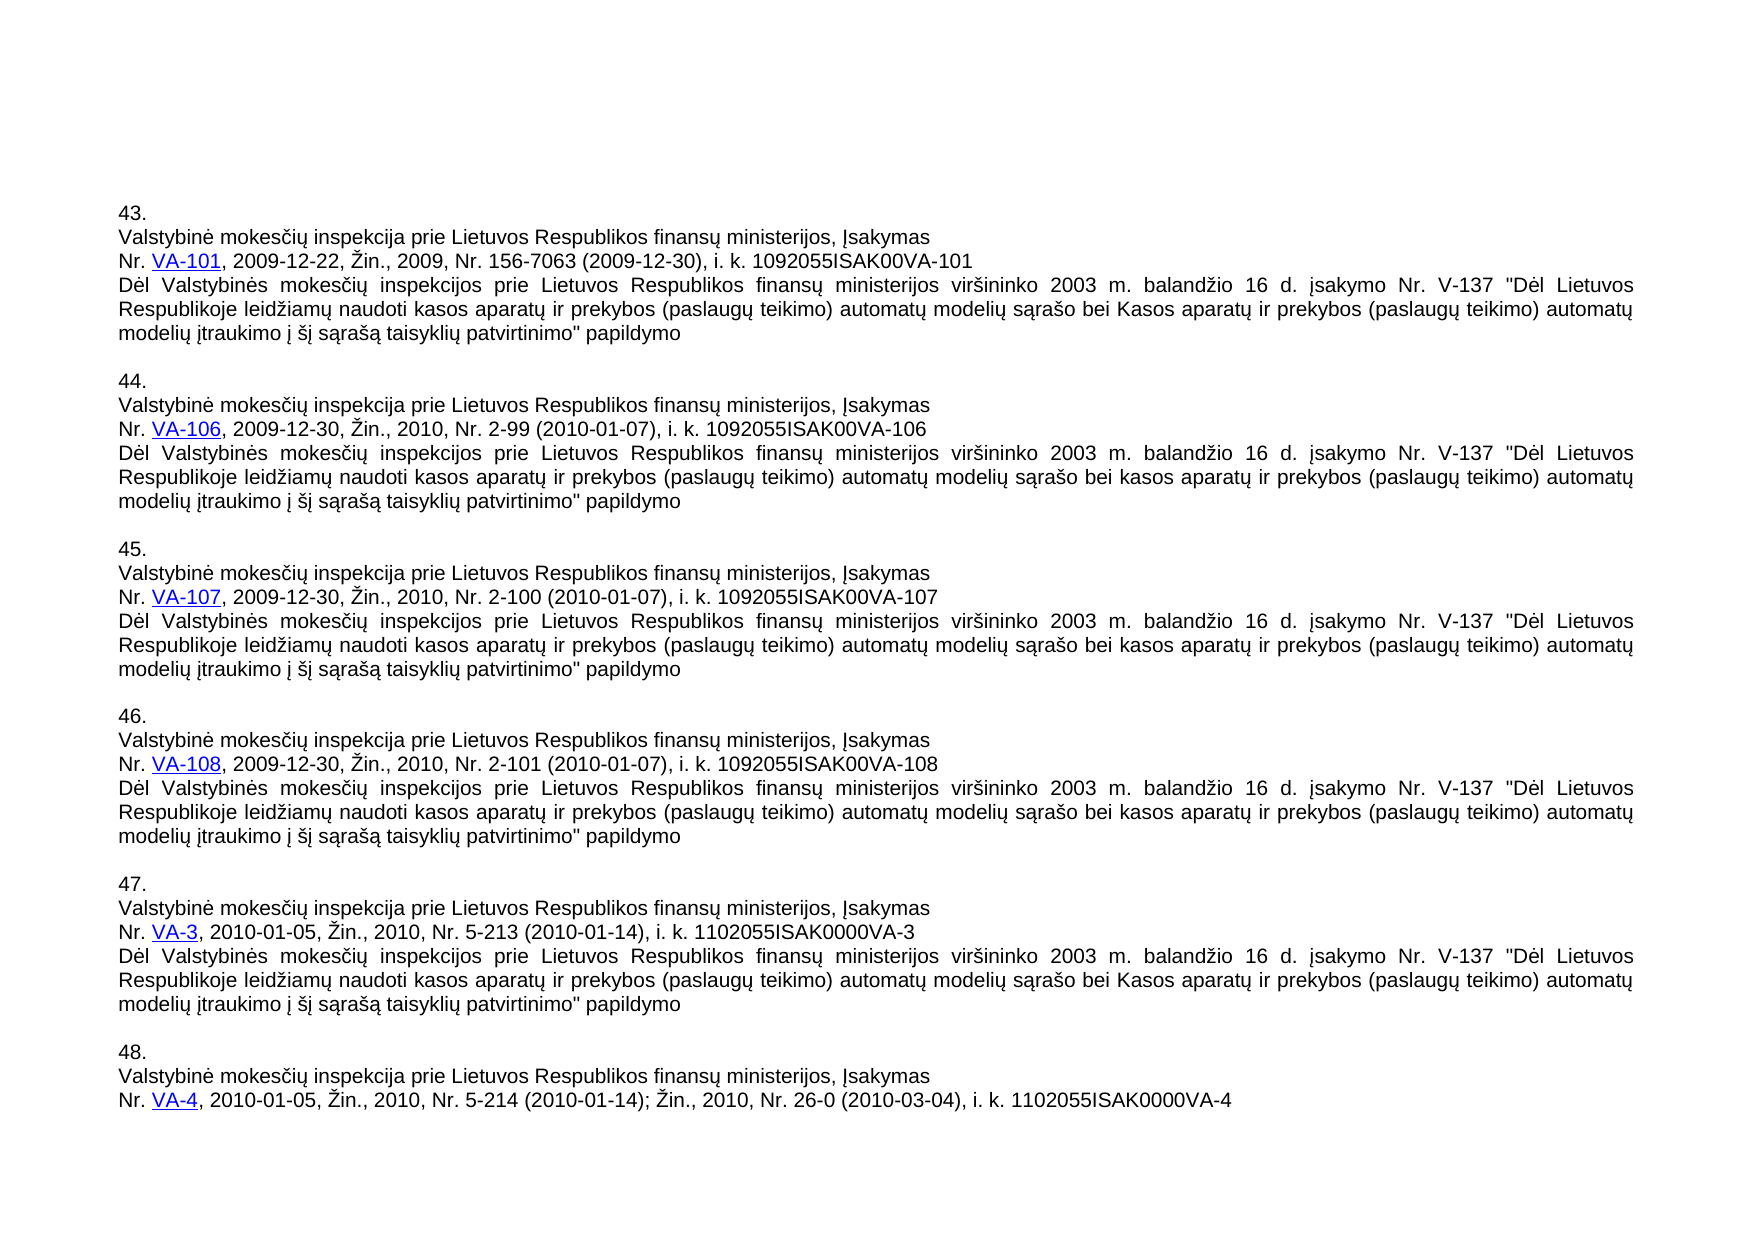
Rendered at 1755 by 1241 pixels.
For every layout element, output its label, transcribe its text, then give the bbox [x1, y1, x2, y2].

text 44. [118, 369, 1636, 393]
text 46. [118, 704, 1636, 728]
text Dėl Valstybinės mokesčių inspekcijos prie Lietuvos Respublikos finansų ministerijos viršininko 2003 m. balandžio 16 d. įsakymo Nr. V-137 "Dėl Lietuvos Respublikoje leidžiamų naudoti kasos aparatų ir prekybos (paslaugų teikimo) automatų modelių sąrašo bei kasos aparatų ir prekybos (paslaugų teikimo) automatų modelių įtraukimo į šį sąrašą taisyklių patvirtinimo" papildymo [118, 776, 1636, 848]
text Nr. VA-106, 2009-12-30, Žin., 2010, Nr. 2-99 (2010-01-07), i. k. 1092055ISAK00VA-106 [118, 417, 1636, 441]
text 43. [118, 201, 1636, 225]
text Valstybinė mokesčių inspekcija prie Lietuvos Respublikos finansų ministerijos, Įsakymas [118, 393, 1636, 417]
text Valstybinė mokesčių inspekcija prie Lietuvos Respublikos finansų ministerijos, Įsakymas [118, 225, 1636, 249]
text Dėl Valstybinės mokesčių inspekcijos prie Lietuvos Respublikos finansų ministerijos viršininko 2003 m. balandžio 16 d. įsakymo Nr. V-137 "Dėl Lietuvos Respublikoje leidžiamų naudoti kasos aparatų ir prekybos (paslaugų teikimo) automatų modelių sąrašo bei Kasos aparatų ir prekybos (paslaugų teikimo) automatų modelių įtraukimo į šį sąrašą taisyklių patvirtinimo" papildymo [118, 273, 1636, 345]
text 48. [118, 1040, 1636, 1064]
text Dėl Valstybinės mokesčių inspekcijos prie Lietuvos Respublikos finansų ministerijos viršininko 2003 m. balandžio 16 d. įsakymo Nr. V-137 "Dėl Lietuvos Respublikoje leidžiamų naudoti kasos aparatų ir prekybos (paslaugų teikimo) automatų modelių sąrašo bei kasos aparatų ir prekybos (paslaugų teikimo) automatų modelių įtraukimo į šį sąrašą taisyklių patvirtinimo" papildymo [118, 608, 1636, 680]
text Nr. VA-108, 2009-12-30, Žin., 2010, Nr. 2-101 (2010-01-07), i. k. 1092055ISAK00VA-108 [118, 752, 1636, 776]
text Dėl Valstybinės mokesčių inspekcijos prie Lietuvos Respublikos finansų ministerijos viršininko 2003 m. balandžio 16 d. įsakymo Nr. V-137 "Dėl Lietuvos Respublikoje leidžiamų naudoti kasos aparatų ir prekybos (paslaugų teikimo) automatų modelių sąrašo bei kasos aparatų ir prekybos (paslaugų teikimo) automatų modelių įtraukimo į šį sąrašą taisyklių patvirtinimo" papildymo [118, 441, 1636, 513]
text Dėl Valstybinės mokesčių inspekcijos prie Lietuvos Respublikos finansų ministerijos viršininko 2003 m. balandžio 16 d. įsakymo Nr. V-137 "Dėl Lietuvos Respublikoje leidžiamų naudoti kasos aparatų ir prekybos (paslaugų teikimo) automatų modelių sąrašo bei Kasos aparatų ir prekybos (paslaugų teikimo) automatų modelių įtraukimo į šį sąrašą taisyklių patvirtinimo" papildymo [118, 944, 1636, 1016]
text 45. [118, 537, 1636, 561]
text Nr. VA-3, 2010-01-05, Žin., 2010, Nr. 5-213 (2010-01-14), i. k. 1102055ISAK0000VA-3 [118, 920, 1636, 944]
text Valstybinė mokesčių inspekcija prie Lietuvos Respublikos finansų ministerijos, Įsakymas [118, 728, 1636, 752]
text Nr. VA-101, 2009-12-22, Žin., 2009, Nr. 156-7063 (2009-12-30), i. k. 1092055ISAK00VA-101 [118, 249, 1636, 273]
text Valstybinė mokesčių inspekcija prie Lietuvos Respublikos finansų ministerijos, Įsakymas [118, 1064, 1636, 1088]
text Nr. VA-4, 2010-01-05, Žin., 2010, Nr. 5-214 (2010-01-14); Žin., 2010, Nr. 26-0 (2010-03-04), i. k. 1102055ISAK0000VA-4 [118, 1088, 1636, 1112]
text Valstybinė mokesčių inspekcija prie Lietuvos Respublikos finansų ministerijos, Įsakymas [118, 561, 1636, 584]
text 47. [118, 872, 1636, 896]
text Valstybinė mokesčių inspekcija prie Lietuvos Respublikos finansų ministerijos, Įsakymas [118, 896, 1636, 920]
text Nr. VA-107, 2009-12-30, Žin., 2010, Nr. 2-100 (2010-01-07), i. k. 1092055ISAK00VA-107 [118, 584, 1636, 608]
